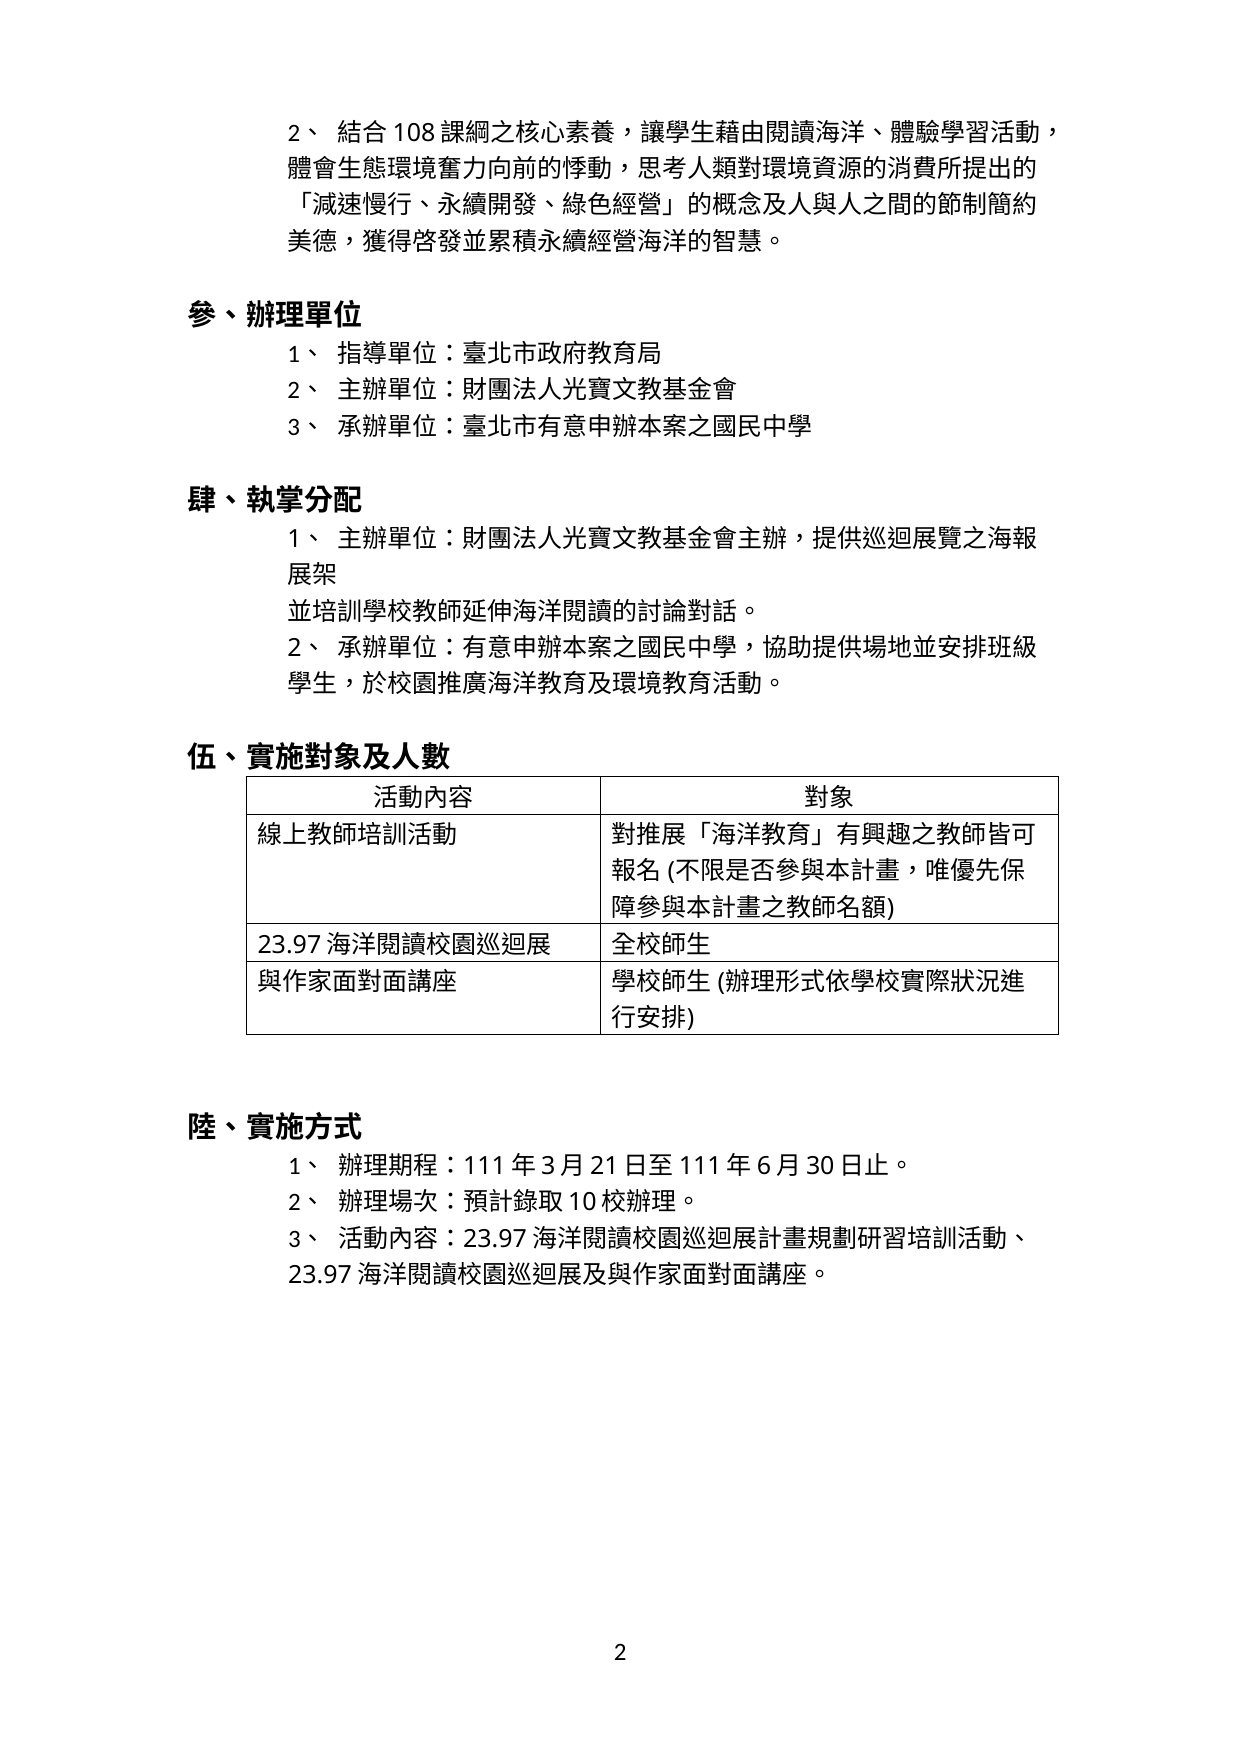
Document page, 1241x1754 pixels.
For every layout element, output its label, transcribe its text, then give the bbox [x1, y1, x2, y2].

table_cell 對推展「海洋教育」有興趣之教師皆可報名 (不限是否參與本計畫，唯優先保障參與本計畫之教師名額) [601, 815, 1058, 923]
table_cell 線上教師培訓活動 [247, 815, 600, 923]
list 承辦單位：臺北市有意申辦本案之國民中學 [287, 406, 1053, 442]
list 辦理場次：預計錄取10校辦理。 [288, 1182, 1053, 1218]
list 主辦單位：財團法人光寶文教基金會 [287, 370, 1053, 406]
list 結合108課綱之核心素養，讓學生藉由閱讀海洋、體驗學習活動，體會生態環境奮力向前的悸動，思考人類對環境資源的消費所提出的「減速慢行、永續開發、綠色經營」的概念及人與人之間的節制簡約美德，獲得啓發並累積永續經營海洋的智慧。 [287, 112, 1053, 257]
text 並培訓學校教師延伸海洋閱讀的討論對話。 [287, 591, 1053, 627]
table_cell 學校師生 (辦理形式依學校實際狀況進行安排) [601, 962, 1058, 1034]
table_header 活動內容 [247, 777, 600, 813]
text 參、辦理單位 [187, 291, 1053, 333]
list 辦理期程：111年3月21日至111年6月30日止。 [288, 1146, 1053, 1182]
list 活動內容：23.97海洋閱讀校園巡迴展計畫規劃研習培訓活動、23.97海洋閱讀校園巡迴展及與作家面對面講座。 [288, 1218, 1053, 1291]
list 指導單位：臺北市政府教育局 [287, 333, 1053, 370]
table_header 對象 [601, 777, 1058, 813]
text 伍、實施對象及人數 [187, 734, 1053, 776]
text 陸、實施方式 [187, 1103, 1053, 1146]
list 主辦單位：財團法人光寶文教基金會主辦，提供巡迴展覽之海報展架 [287, 519, 1053, 591]
table_cell 23.97海洋閱讀校園巡迴展 [247, 924, 600, 961]
table_cell 全校師生 [601, 924, 1058, 961]
table_cell 與作家面對面講座 [247, 962, 600, 1034]
text 肆、執掌分配 [187, 476, 1053, 519]
list 承辦單位：有意申辦本案之國民中學，協助提供場地並安排班級學生，於校園推廣海洋教育及環境教育活動。 [287, 627, 1053, 700]
